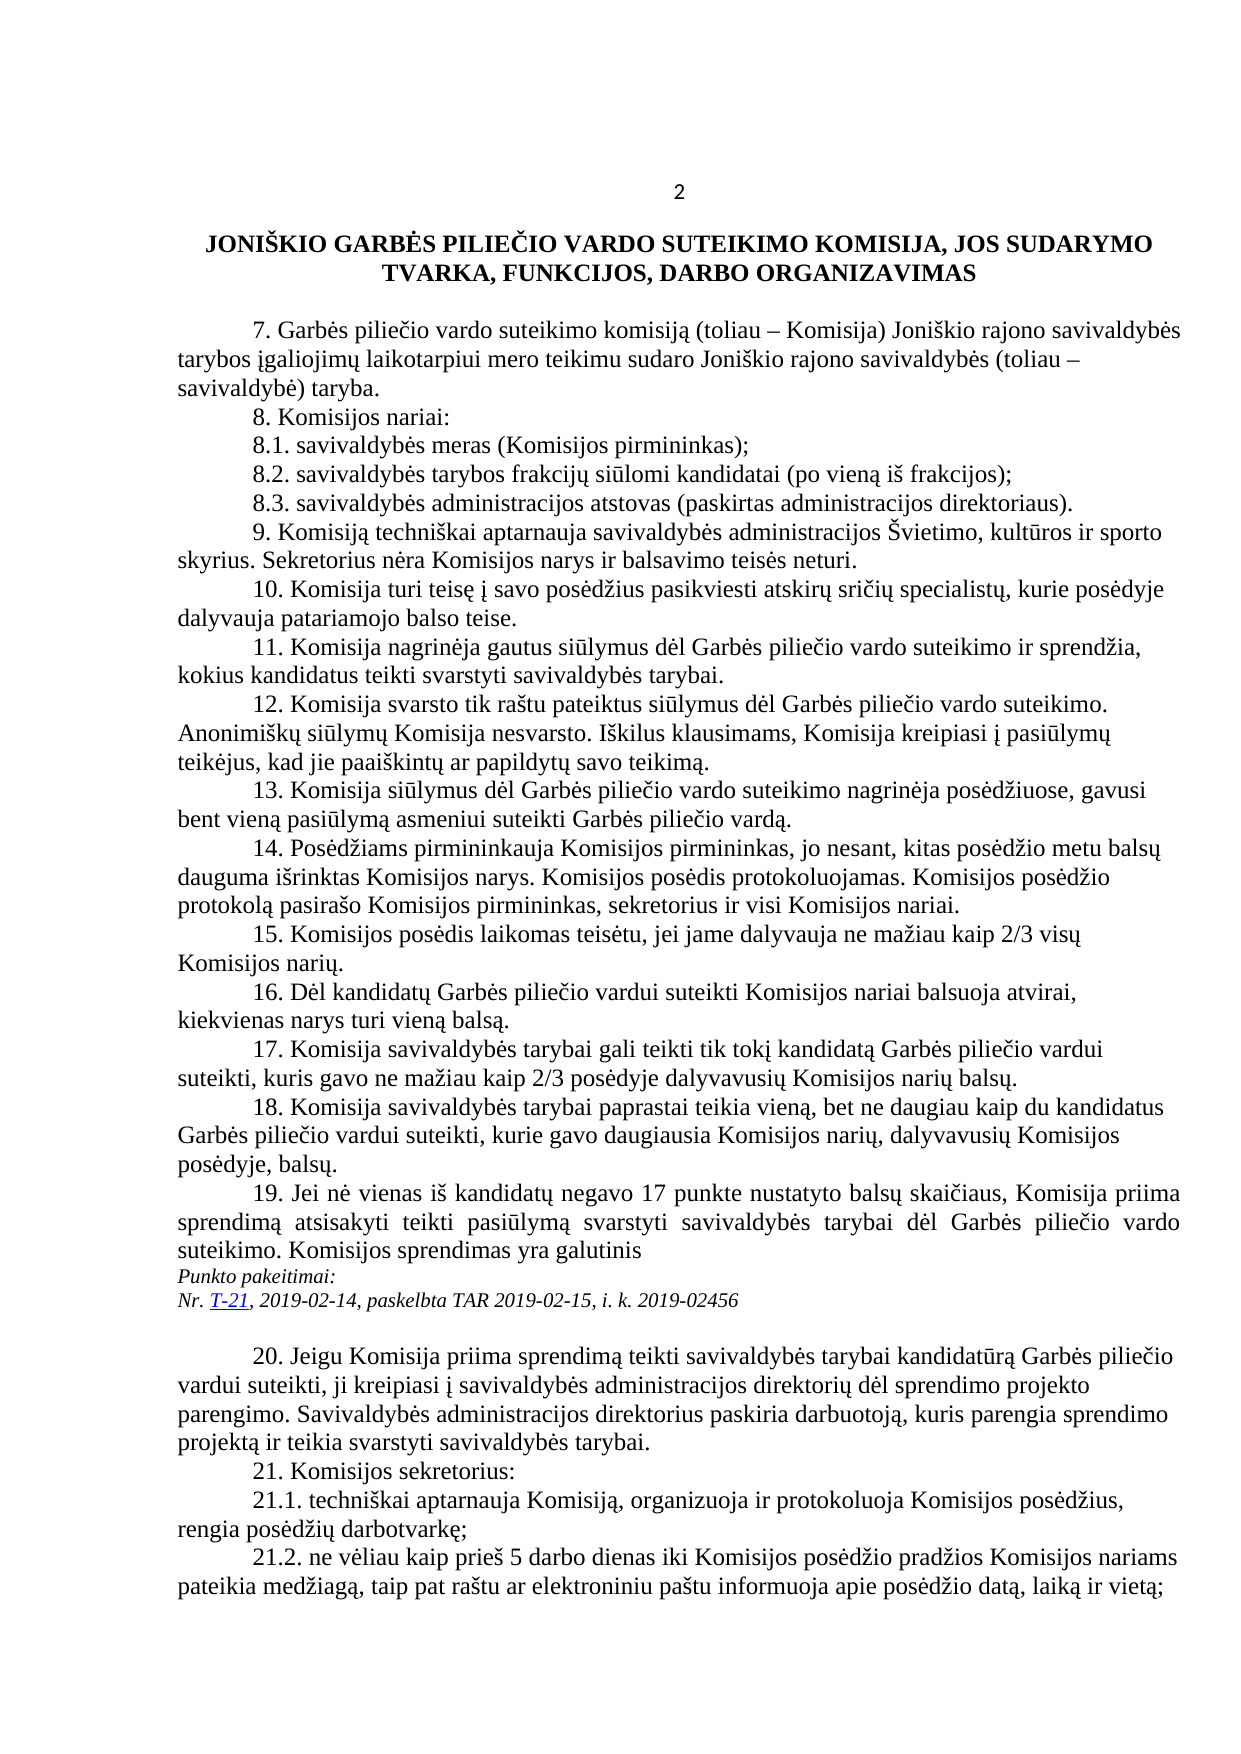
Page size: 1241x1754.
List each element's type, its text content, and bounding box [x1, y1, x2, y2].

text 14. Posėdžiams pirmininkauja Komisijos pirmininkas, jo nesant, kitas posėdžio metu balsų dauguma išrinktas Komisijos narys. Komisijos posėdis protokoluojamas. Komisijos posėdžio protokolą pasirašo Komisijos pirmininkas, sekretorius ir visi Komisijos nariai. [177, 833, 1181, 919]
text 8.1. savivaldybės meras (Komisijos pirmininkas); [177, 431, 1181, 459]
text JONIŠKIO GARBĖS PILIEČIO VARDO SUTEIKIMO KOMISIJA, JOS SUDARYMO TVARKA, FUNKCIJOS, DARBO ORGANIZAVIMAS [177, 229, 1181, 287]
text 11. Komisija nagrinėja gautus siūlymus dėl Garbės piliečio vardo suteikimo ir sprendžia, kokius kandidatus teikti svarstyti savivaldybės tarybai. [177, 632, 1181, 689]
text 18. Komisija savivaldybės tarybai paprastai teikia vieną, bet ne daugiau kaip du kandidatus Garbės piliečio vardui suteikti, kurie gavo daugiausia Komisijos narių, dalyvavusių Komisijos posėdyje, balsų. [177, 1092, 1181, 1178]
text Punkto pakeitimai: [177, 1264, 1181, 1288]
text 21.1. techniškai aptarnauja Komisiją, organizuoja ir protokoluoja Komisijos posėdžius, rengia posėdžių darbotvarkę; [177, 1485, 1181, 1542]
text 10. Komisija turi teisę į savo posėdžius pasikviesti atskirų sričių specialistų, kurie posėdyje dalyvauja patariamojo balso teise. [177, 574, 1181, 632]
text 13. Komisija siūlymus dėl Garbės piliečio vardo suteikimo nagrinėja posėdžiuose, gavusi bent vieną pasiūlymą asmeniui suteikti Garbės piliečio vardą. [177, 776, 1181, 833]
text 21. Komisijos sekretorius: [177, 1456, 1181, 1485]
text 7. Garbės piliečio vardo suteikimo komisiją (toliau – Komisija) Joniškio rajono savivaldybės tarybos įgaliojimų laikotarpiui mero teikimu sudaro Joniškio rajono savivaldybės (toliau – savivaldybė) taryba. [177, 316, 1181, 402]
text 12. Komisija svarsto tik raštu pateiktus siūlymus dėl Garbės piliečio vardo suteikimo. Anonimiškų siūlymų Komisija nesvarsto. Iškilus klausimams, Komisija kreipiasi į pasiūlymų teikėjus, kad jie paaiškintų ar papildytų savo teikimą. [177, 689, 1181, 776]
text 8.3. savivaldybės administracijos atstovas (paskirtas administracijos direktoriaus). [177, 488, 1181, 517]
text 20. Jeigu Komisija priima sprendimą teikti savivaldybės tarybai kandidatūrą Garbės piliečio vardui suteikti, ji kreipiasi į savivaldybės administracijos direktorių dėl sprendimo projekto parengimo. Savivaldybės administracijos direktorius paskiria darbuotoją, kuris parengia sprendimo projektą ir teikia svarstyti savivaldybės tarybai. [177, 1341, 1181, 1456]
text Nr. T-21, 2019-02-14, paskelbta TAR 2019-02-15, i. k. 2019-02456 [177, 1288, 1181, 1312]
text 19. Jei nė vienas iš kandidatų negavo 17 punkte nustatyto balsų skaičiaus, Komisija priima sprendimą atsisakyti teikti pasiūlymą svarstyti savivaldybės tarybai dėl Garbės piliečio vardo suteikimo. Komisijos sprendimas yra galutinis [177, 1178, 1181, 1264]
text 9. Komisiją techniškai aptarnauja savivaldybės administracijos Švietimo, kultūros ir sporto skyrius. Sekretorius nėra Komisijos narys ir balsavimo teisės neturi. [177, 517, 1181, 574]
text 8. Komisijos nariai: [177, 402, 1181, 431]
text 15. Komisijos posėdis laikomas teisėtu, jei jame dalyvauja ne mažiau kaip 2/3 visų Komisijos narių. [177, 919, 1181, 977]
text 8.2. savivaldybės tarybos frakcijų siūlomi kandidatai (po vieną iš frakcijos); [177, 459, 1181, 488]
text 17. Komisija savivaldybės tarybai gali teikti tik tokį kandidatą Garbės piliečio vardui suteikti, kuris gavo ne mažiau kaip 2/3 posėdyje dalyvavusių Komisijos narių balsų. [177, 1034, 1181, 1092]
text 21.2. ne vėliau kaip prieš 5 darbo dienas iki Komisijos posėdžio pradžios Komisijos nariams pateikia medžiagą, taip pat raštu ar elektroniniu paštu informuoja apie posėdžio datą, laiką ir vietą; [177, 1542, 1181, 1600]
text 16. Dėl kandidatų Garbės piliečio vardui suteikti Komisijos nariai balsuoja atvirai, kiekvienas narys turi vieną balsą. [177, 977, 1181, 1034]
